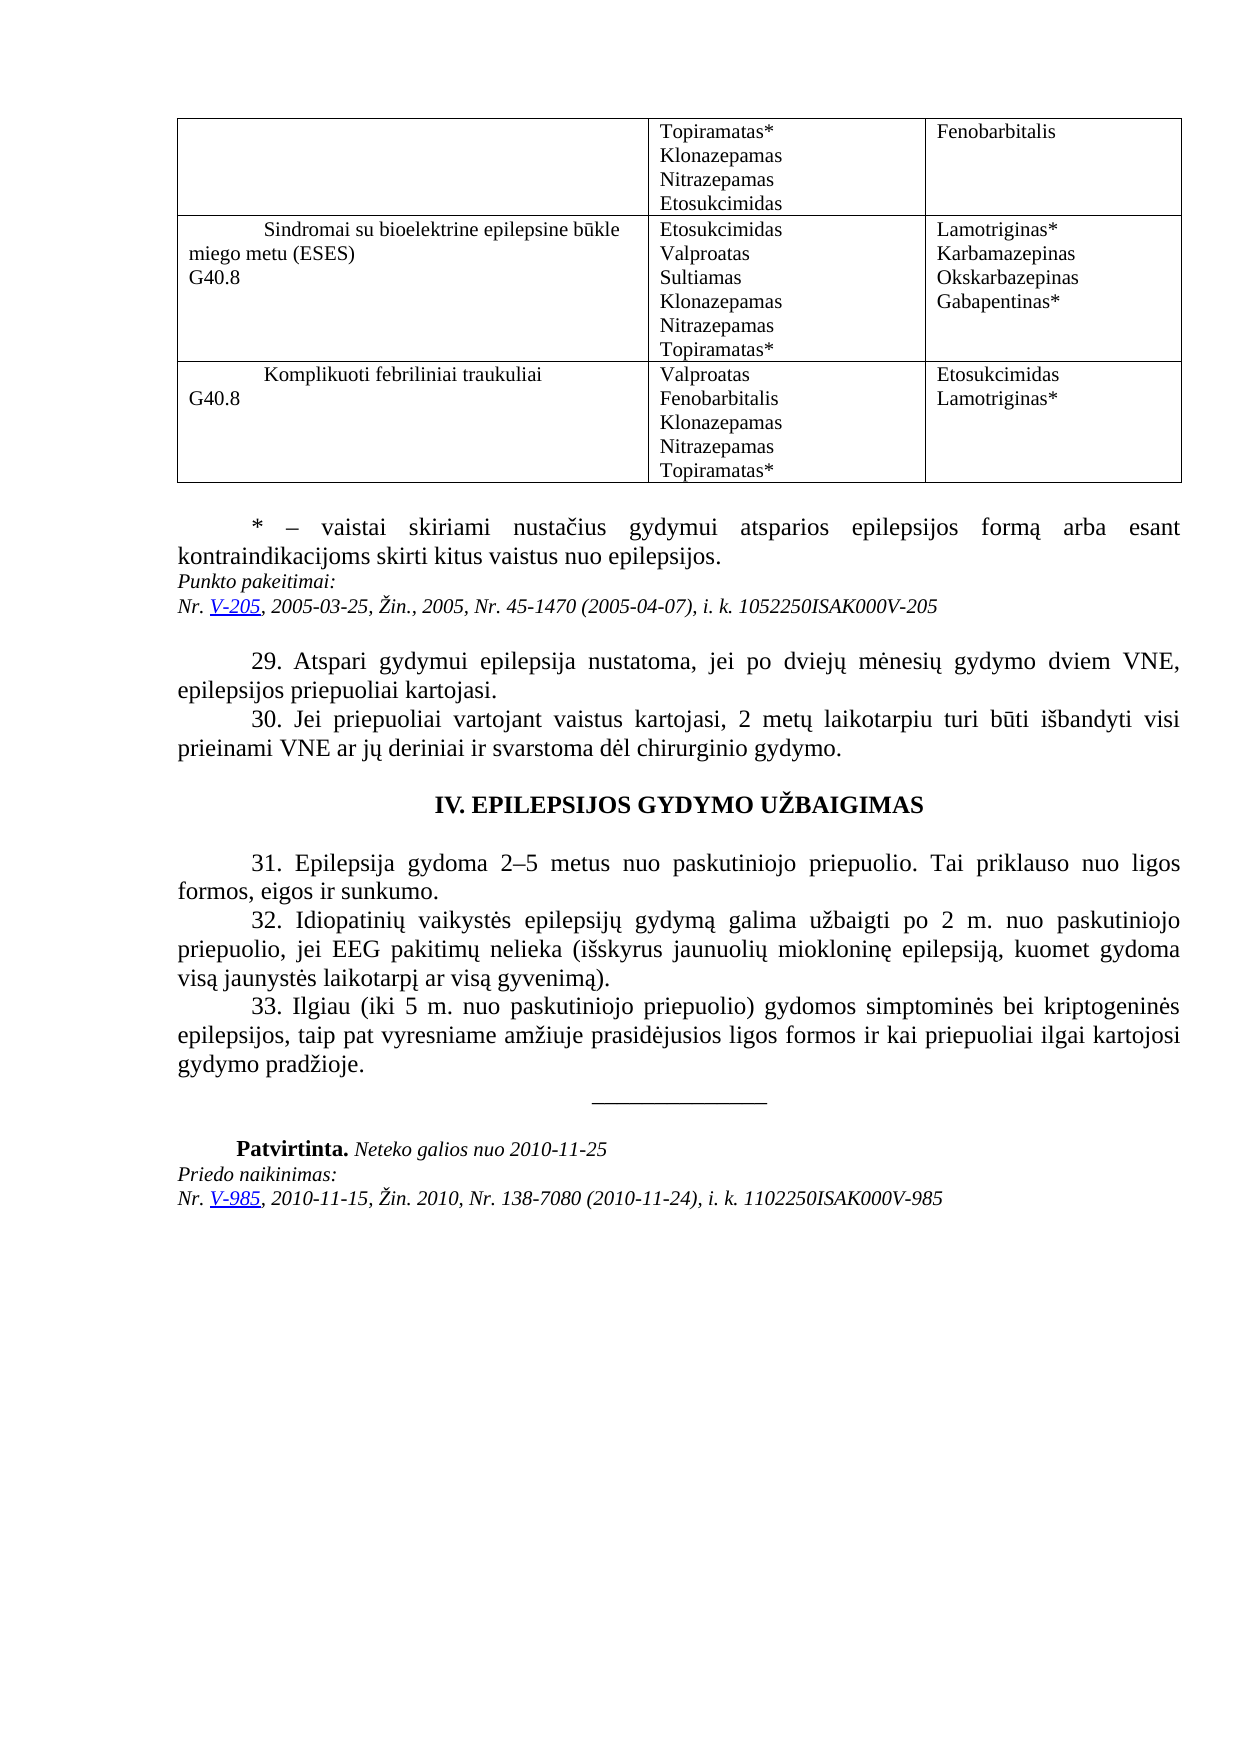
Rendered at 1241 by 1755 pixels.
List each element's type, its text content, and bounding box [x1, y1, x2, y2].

text ______________ [177, 1078, 1181, 1106]
table_cell [178, 119, 648, 215]
table_cell Fenobarbitalis [926, 119, 1181, 215]
text Nr. V-205, 2005-03-25, Žin., 2005, Nr. 45-1470 (2005-04-07), i. k. 1052250ISAK000V-205 [177, 593, 1181, 618]
text 33. Ilgiau (iki 5 m. nuo paskutiniojo priepuolio) gydomos simptominės bei kriptogeninės epilepsijos, taip pat vyresniame amžiuje prasidėjusios ligos formos ir kai priepuoliai ilgai kartojosi gydymo pradžioje. [177, 991, 1181, 1078]
text * – vaistai skiriami nustačius gydymui atsparios epilepsijos formą arba esant kontraindikacijoms skirti kitus vaistus nuo epilepsijos. [177, 512, 1181, 569]
table_cell  Komplikuoti febriliniai traukuliai G40.8 [178, 362, 648, 482]
text 29. Atspari gydymui epilepsija nustatoma, jei po dviejų mėnesių gydymo dviem VNE, epilepsijos priepuoliai kartojasi. [177, 646, 1181, 704]
table_cell Etosukcimidas Valproatas Sultiamas Klonazepamas Nitrazepamas Topiramatas* [649, 216, 925, 361]
text Priedo naikinimas: [177, 1161, 1181, 1186]
text Patvirtinta. Neteko galios nuo 2010-11-25 [177, 1135, 1181, 1161]
table_cell Etosukcimidas Lamotriginas* [926, 362, 1181, 482]
text Nr. V-985, 2010-11-15, Žin. 2010, Nr. 138-7080 (2010-11-24), i. k. 1102250ISAK000V-985 [177, 1186, 1181, 1209]
text Punkto pakeitimai: [177, 569, 1181, 593]
table_cell Lamotriginas* Karbamazepinas Okskarbazepinas Gabapentinas* [926, 216, 1181, 361]
text 31. Epilepsija gydoma 2–5 metus nuo paskutiniojo priepuolio. Tai priklauso nuo ligos formos, eigos ir sunkumo. [177, 848, 1181, 905]
text 30. Jei priepuoliai vartojant vaistus kartojasi, 2 metų laikotarpiu turi būti išbandyti visi prieinami VNE ar jų deriniai ir svarstoma dėl chirurginio gydymo. [177, 704, 1181, 761]
table_cell  Sindromai su bioelektrine epilepsine būkle miego metu (ESES) G40.8 [178, 216, 648, 361]
text IV. EPILEPSIJOS GYDYMO UŽBAIGIMAS [177, 790, 1181, 819]
table_cell Topiramatas* Klonazepamas Nitrazepamas Etosukcimidas [649, 119, 925, 215]
text 32. Idiopatinių vaikystės epilepsijų gydymą galima užbaigti po 2 m. nuo paskutiniojo priepuolio, jei EEG pakitimų nelieka (išskyrus jaunuolių miokloninę epilepsiją, kuomet gydoma visą jaunystės laikotarpį ar visą gyvenimą). [177, 905, 1181, 991]
table_cell Valproatas Fenobarbitalis Klonazepamas Nitrazepamas Topiramatas* [649, 362, 925, 482]
